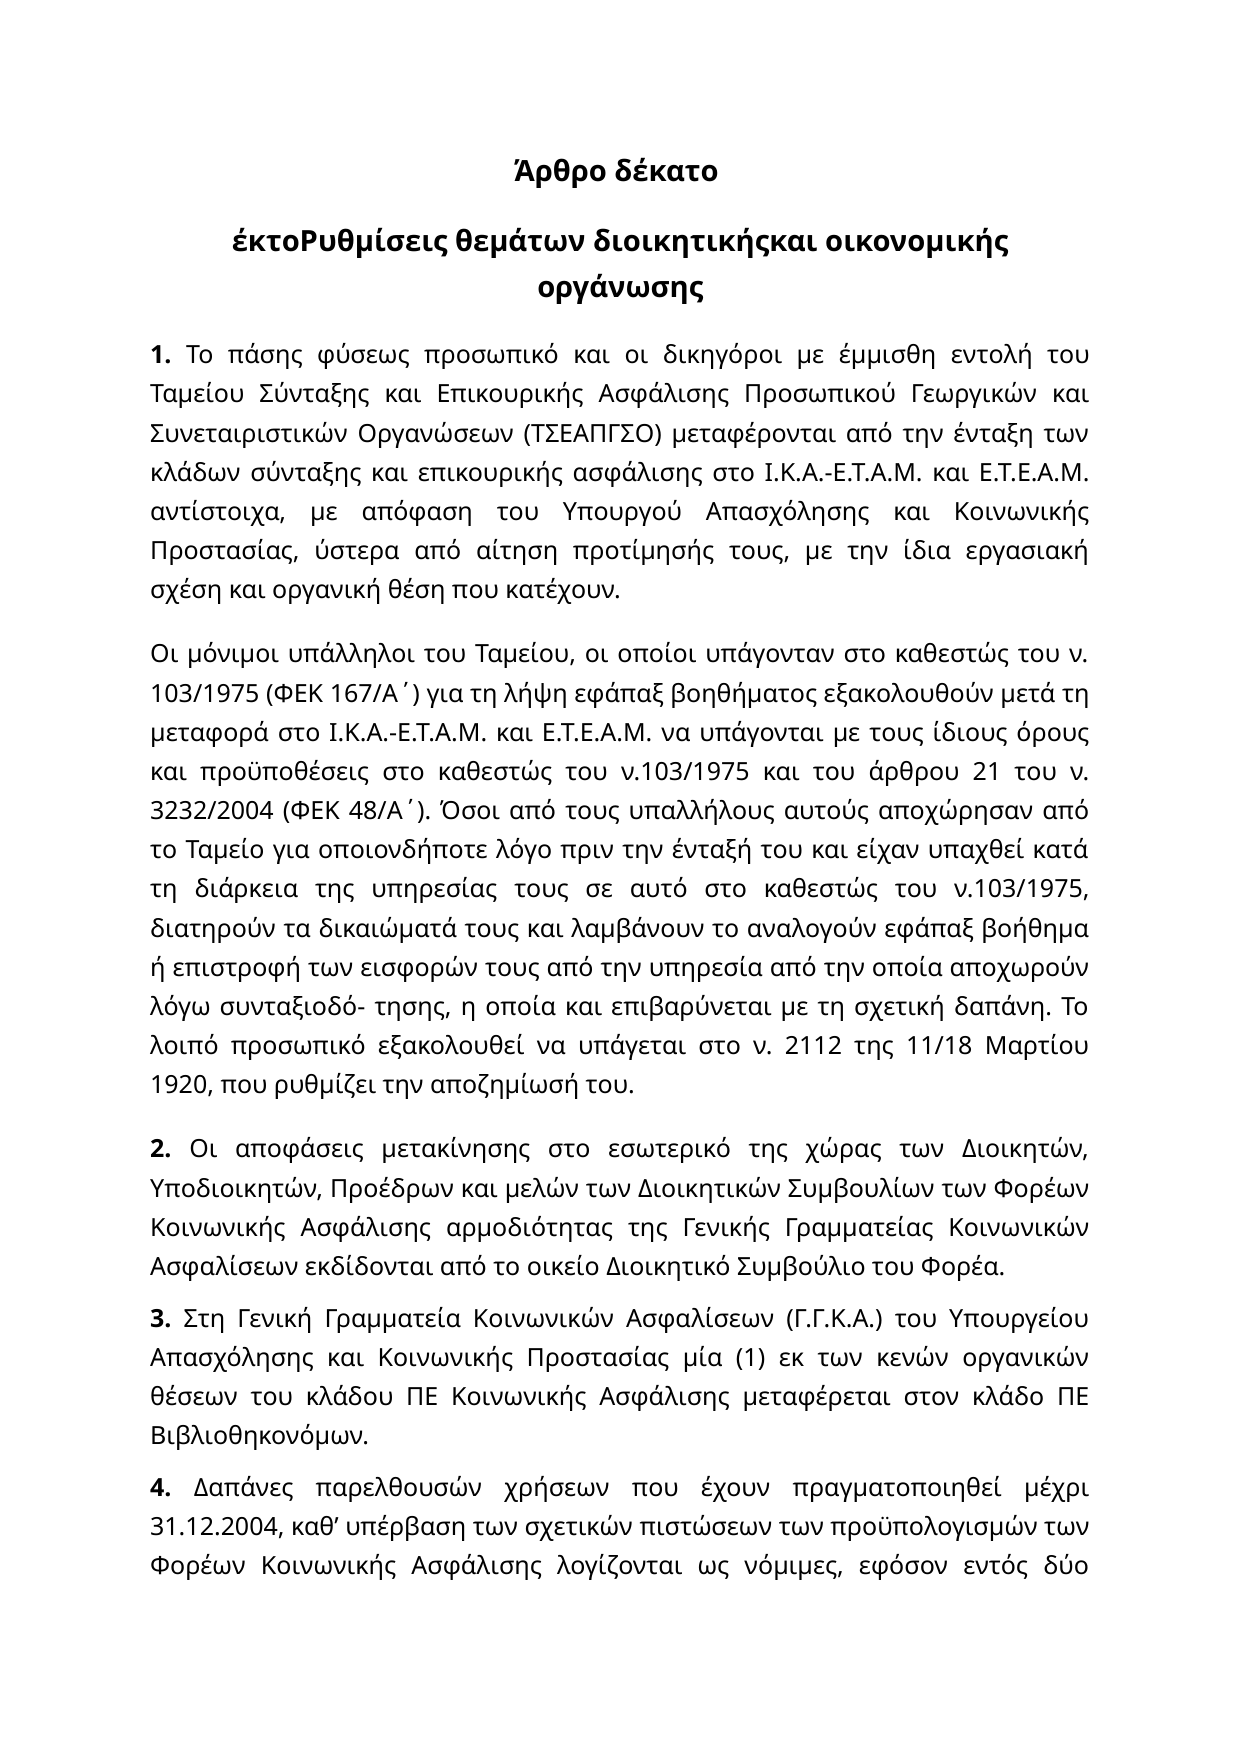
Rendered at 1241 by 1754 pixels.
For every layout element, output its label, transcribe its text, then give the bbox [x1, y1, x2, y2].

text 3. Στη Γενική Γραμματεία Κοινωνικών Ασφαλίσεων (Γ.Γ.Κ.Α.) του Υπουργείου Απασχόλησης και Κοινωνικής Προστασίας μία (1) εκ των κενών οργανικών θέσεων του κλάδου ΠΕ Κοινωνικής Ασφάλισης μεταφέρεται στον κλάδο ΠΕ Βιβλιοθηκονόμων. [150, 1300, 1090, 1452]
text 2. Οι αποφάσεις μετακίνησης στο εσωτερικό της χώρας των Διοικητών, Υποδιοικητών, Προέδρων και μελών των Διοικητικών Συμβουλίων των Φορέων Κοινωνικής Ασφάλισης αρμοδιότητας της Γενικής Γραμματείας Κοινωνικών Ασφαλίσεων εκδίδονται από το οικείο Διοικητικό Συμβούλιο του Φορέα. [150, 1131, 1090, 1283]
subtitle Άρθρο δέκατο [150, 150, 1090, 190]
subtitle έκτοΡυθμίσεις θεμάτων διοικητικήςκαι οικονομικής οργάνωσης [150, 221, 1090, 306]
text 4. Δαπάνες παρελθουσών χρήσεων που έχουν πραγματοποιηθεί μέχρι 31.12.2004, καθ’ υπέρβαση των σχετικών πιστώσεων των προϋπολογισμών των Φορέων Κοινωνικής Ασφάλισης λογίζονται ως νόμιμες, εφόσον εντός δύο [150, 1469, 1090, 1582]
text Οι μόνιμοι υπάλληλοι του Ταμείου, οι οποίοι υπάγονταν στο καθεστώς του ν. 103/1975 (ΦΕΚ 167/Α΄) για τη λήψη εφάπαξ βοηθήματος εξακολουθούν μετά τη μεταφορά στο Ι.Κ.Α.-Ε.Τ.Α.Μ. και Ε.Τ.Ε.Α.Μ. να υπάγονται με τους ίδιους όρους και προϋποθέσεις στο καθεστώς του ν.103/1975 και του άρθρου 21 του ν. 3232/2004 (ΦΕΚ 48/Α΄). Όσοι από τους υπαλλήλους αυτούς αποχώρησαν από το Ταμείο για οποιονδήποτε λόγο πριν την ένταξή του και είχαν υπαχθεί κατά τη διάρκεια της υπηρεσίας τους σε αυτό στο καθεστώς του ν.103/1975, διατηρούν τα δικαιώματά τους και λαμβάνουν το αναλογούν εφάπαξ βοήθημα ή επιστροφή των εισφορών τους από την υπηρεσία από την οποία αποχωρούν λόγω συνταξιοδό- τησης, η οποία και επιβαρύνεται με τη σχετική δαπάνη. Το λοιπό προσωπικό εξακολουθεί να υπάγεται στο ν. 2112 της 11/18 Μαρτίου 1920, που ρυθμίζει την αποζημίωσή του. [150, 636, 1090, 1101]
text 1. Το πάσης φύσεως προσωπικό και οι δικηγόροι με έμμισθη εντολή του Ταμείου Σύνταξης και Επικουρικής Ασφάλισης Προσωπικού Γεωργικών και Συνεταιριστικών Οργανώσεων (ΤΣΕΑΠΓΣΟ) μεταφέρονται από την ένταξη των κλάδων σύνταξης και επικουρικής ασφάλισης στο Ι.Κ.Α.-Ε.Τ.Α.Μ. και Ε.Τ.Ε.Α.Μ. αντίστοιχα, με απόφαση του Υπουργού Απασχόλησης και Κοινωνικής Προστασίας, ύστερα από αίτηση προτίμησής τους, με την ίδια εργασιακή σχέση και οργανική θέση που κατέχουν. [150, 337, 1090, 606]
